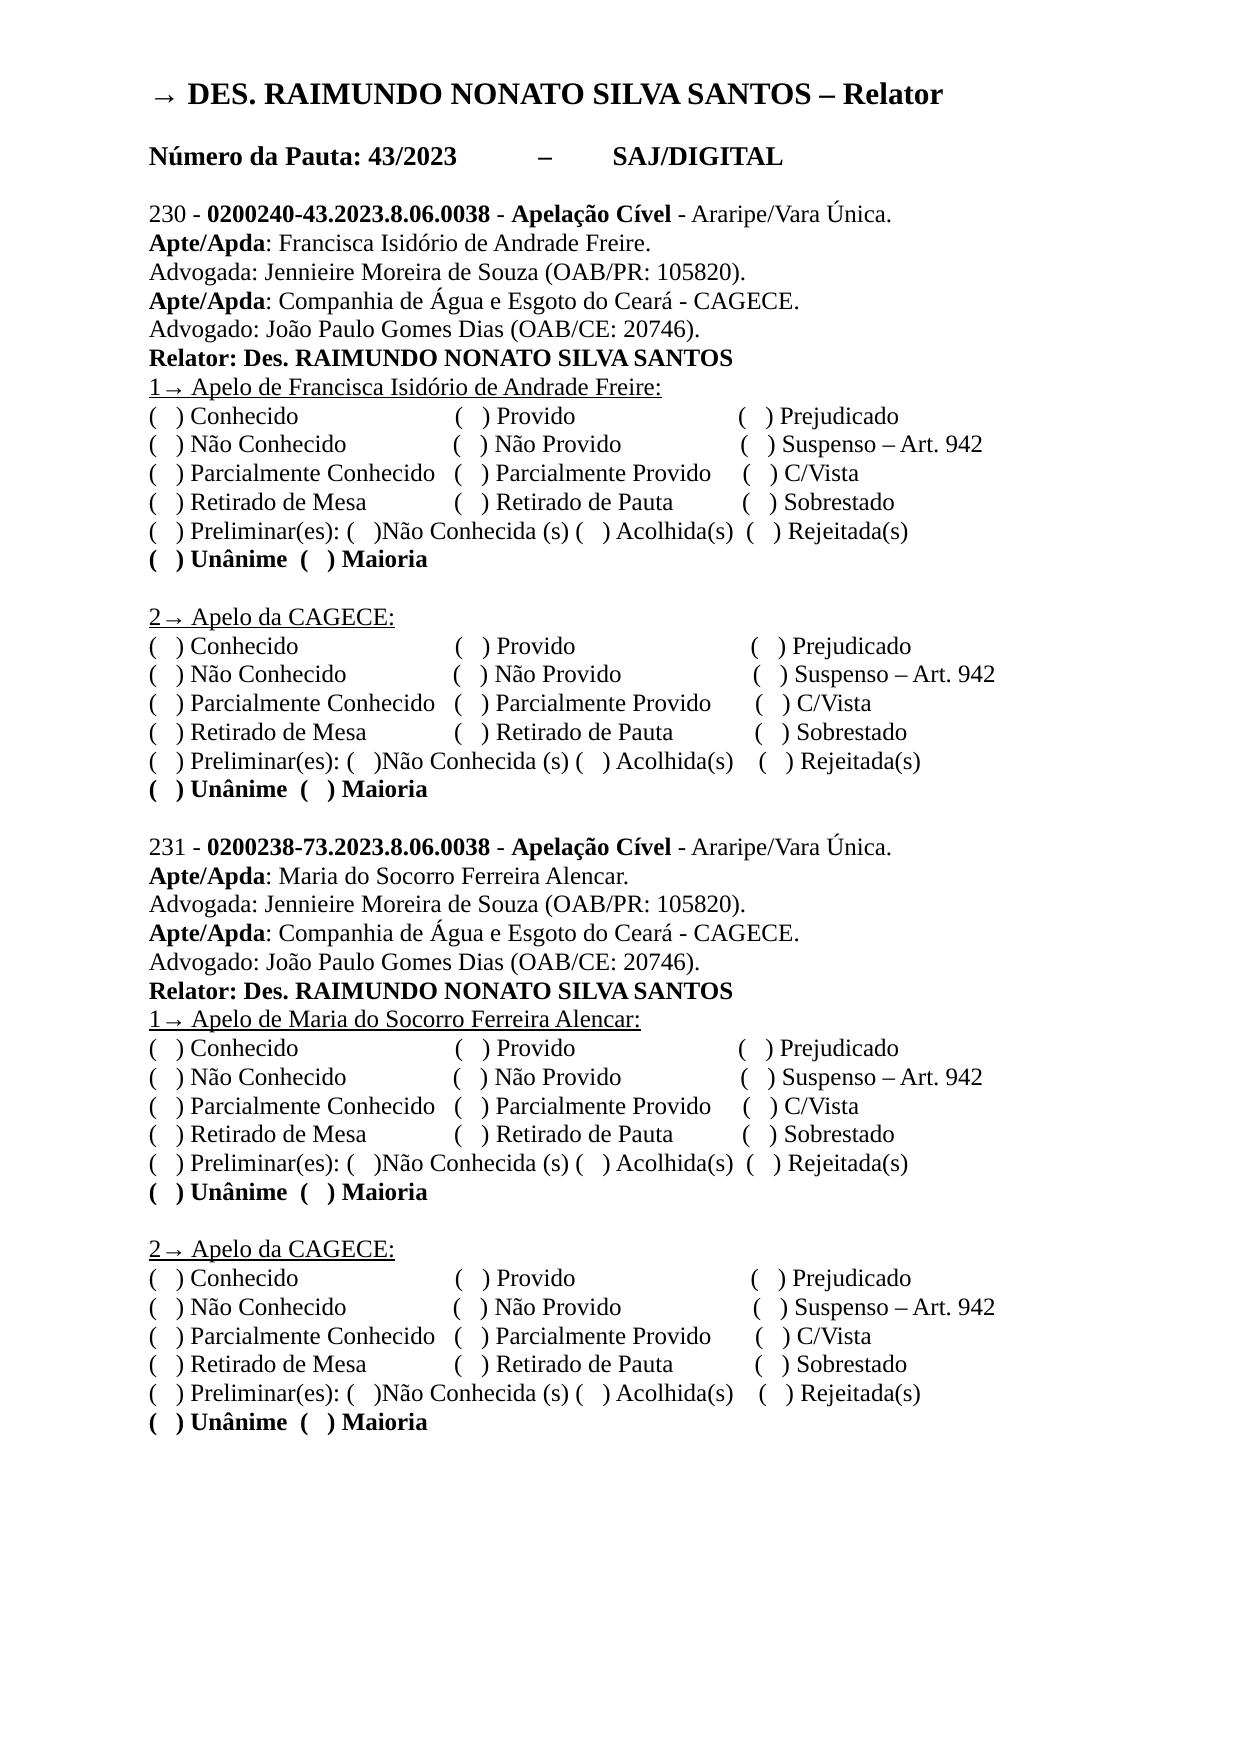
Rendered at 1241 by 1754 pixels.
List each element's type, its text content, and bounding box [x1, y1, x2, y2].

text ( ) Conhecido ( ) Provido ( ) Prejudicado [148, 401, 1141, 429]
text Número da Pauta: 43/2023 – SAJ/DIGITAL [148, 140, 1141, 171]
text 1→ Apelo de Francisca Isidório de Andrade Freire: [148, 372, 1141, 401]
text ( ) Retirado de Mesa ( ) Retirado de Pauta ( ) Sobrestado [148, 487, 1158, 516]
text Advogada: Jennieire Moreira de Souza (OAB/PR: 105820). [148, 257, 1141, 286]
text Apte/Apda: Companhia de Água e Esgoto do Ceará - CAGECE. [148, 286, 1141, 314]
text ( ) Não Conhecido ( ) Não Provido ( ) Suspenso – Art. 942 [148, 429, 1158, 458]
text Relator: Des. RAIMUNDO NONATO SILVA SANTOS [148, 343, 1141, 372]
text 231 - 0200238-73.2023.8.06.0038 - Apelação Cível - Araripe/Vara Única. [148, 832, 1141, 861]
text ( ) Preliminar(es): ( )Não Conhecida (s) ( ) Acolhida(s) ( ) Rejeitada(s) [148, 516, 1158, 544]
text → DES. RAIMUNDO NONATO SILVA SANTOS – Relator [148, 75, 1141, 111]
text ( ) Parcialmente Conhecido ( ) Parcialmente Provido ( ) C/Vista [148, 1091, 1158, 1119]
text ( ) Não Conhecido ( ) Não Provido ( ) Suspenso – Art. 942 [148, 1062, 1158, 1091]
text ( ) Unânime ( ) Maioria [148, 1407, 1158, 1436]
text ( ) Conhecido ( ) Provido ( ) Prejudicado [148, 1263, 1141, 1292]
text ( ) Unânime ( ) Maioria [148, 774, 1158, 803]
text Advogado: João Paulo Gomes Dias (OAB/CE: 20746). [148, 947, 1141, 976]
text 2→ Apelo da CAGECE: [148, 1234, 1141, 1263]
text Advogado: João Paulo Gomes Dias (OAB/CE: 20746). [148, 314, 1141, 343]
text ( ) Conhecido ( ) Provido ( ) Prejudicado [148, 631, 1141, 659]
text ( ) Retirado de Mesa ( ) Retirado de Pauta ( ) Sobrestado [148, 717, 1158, 746]
text 230 - 0200240-43.2023.8.06.0038 - Apelação Cível - Araripe/Vara Única. [148, 199, 1141, 228]
text ( ) Retirado de Mesa ( ) Retirado de Pauta ( ) Sobrestado [148, 1349, 1158, 1378]
text ( ) Preliminar(es): ( )Não Conhecida (s) ( ) Acolhida(s) ( ) Rejeitada(s) [148, 746, 1158, 774]
text ( ) Retirado de Mesa ( ) Retirado de Pauta ( ) Sobrestado [148, 1119, 1158, 1148]
text Advogada: Jennieire Moreira de Souza (OAB/PR: 105820). [148, 889, 1141, 918]
text ( ) Parcialmente Conhecido ( ) Parcialmente Provido ( ) C/Vista [148, 688, 1158, 717]
text ( ) Unânime ( ) Maioria [148, 1177, 1158, 1206]
text Apte/Apda: Francisca Isidório de Andrade Freire. [148, 228, 1141, 257]
text Apte/Apda: Maria do Socorro Ferreira Alencar. [148, 861, 1141, 889]
text ( ) Preliminar(es): ( )Não Conhecida (s) ( ) Acolhida(s) ( ) Rejeitada(s) [148, 1148, 1158, 1177]
text Apte/Apda: Companhia de Água e Esgoto do Ceará - CAGECE. [148, 918, 1141, 947]
text ( ) Parcialmente Conhecido ( ) Parcialmente Provido ( ) C/Vista [148, 458, 1158, 487]
text ( ) Unânime ( ) Maioria [148, 544, 1158, 573]
text ( ) Não Conhecido ( ) Não Provido ( ) Suspenso – Art. 942 [148, 1292, 1158, 1321]
text ( ) Preliminar(es): ( )Não Conhecida (s) ( ) Acolhida(s) ( ) Rejeitada(s) [148, 1378, 1158, 1407]
text 1→ Apelo de Maria do Socorro Ferreira Alencar: [148, 1004, 1141, 1033]
text 2→ Apelo da CAGECE: [148, 602, 1141, 631]
text Relator: Des. RAIMUNDO NONATO SILVA SANTOS [148, 976, 1141, 1004]
text ( ) Conhecido ( ) Provido ( ) Prejudicado [148, 1033, 1141, 1062]
text ( ) Não Conhecido ( ) Não Provido ( ) Suspenso – Art. 942 [148, 659, 1158, 688]
text ( ) Parcialmente Conhecido ( ) Parcialmente Provido ( ) C/Vista [148, 1321, 1158, 1349]
